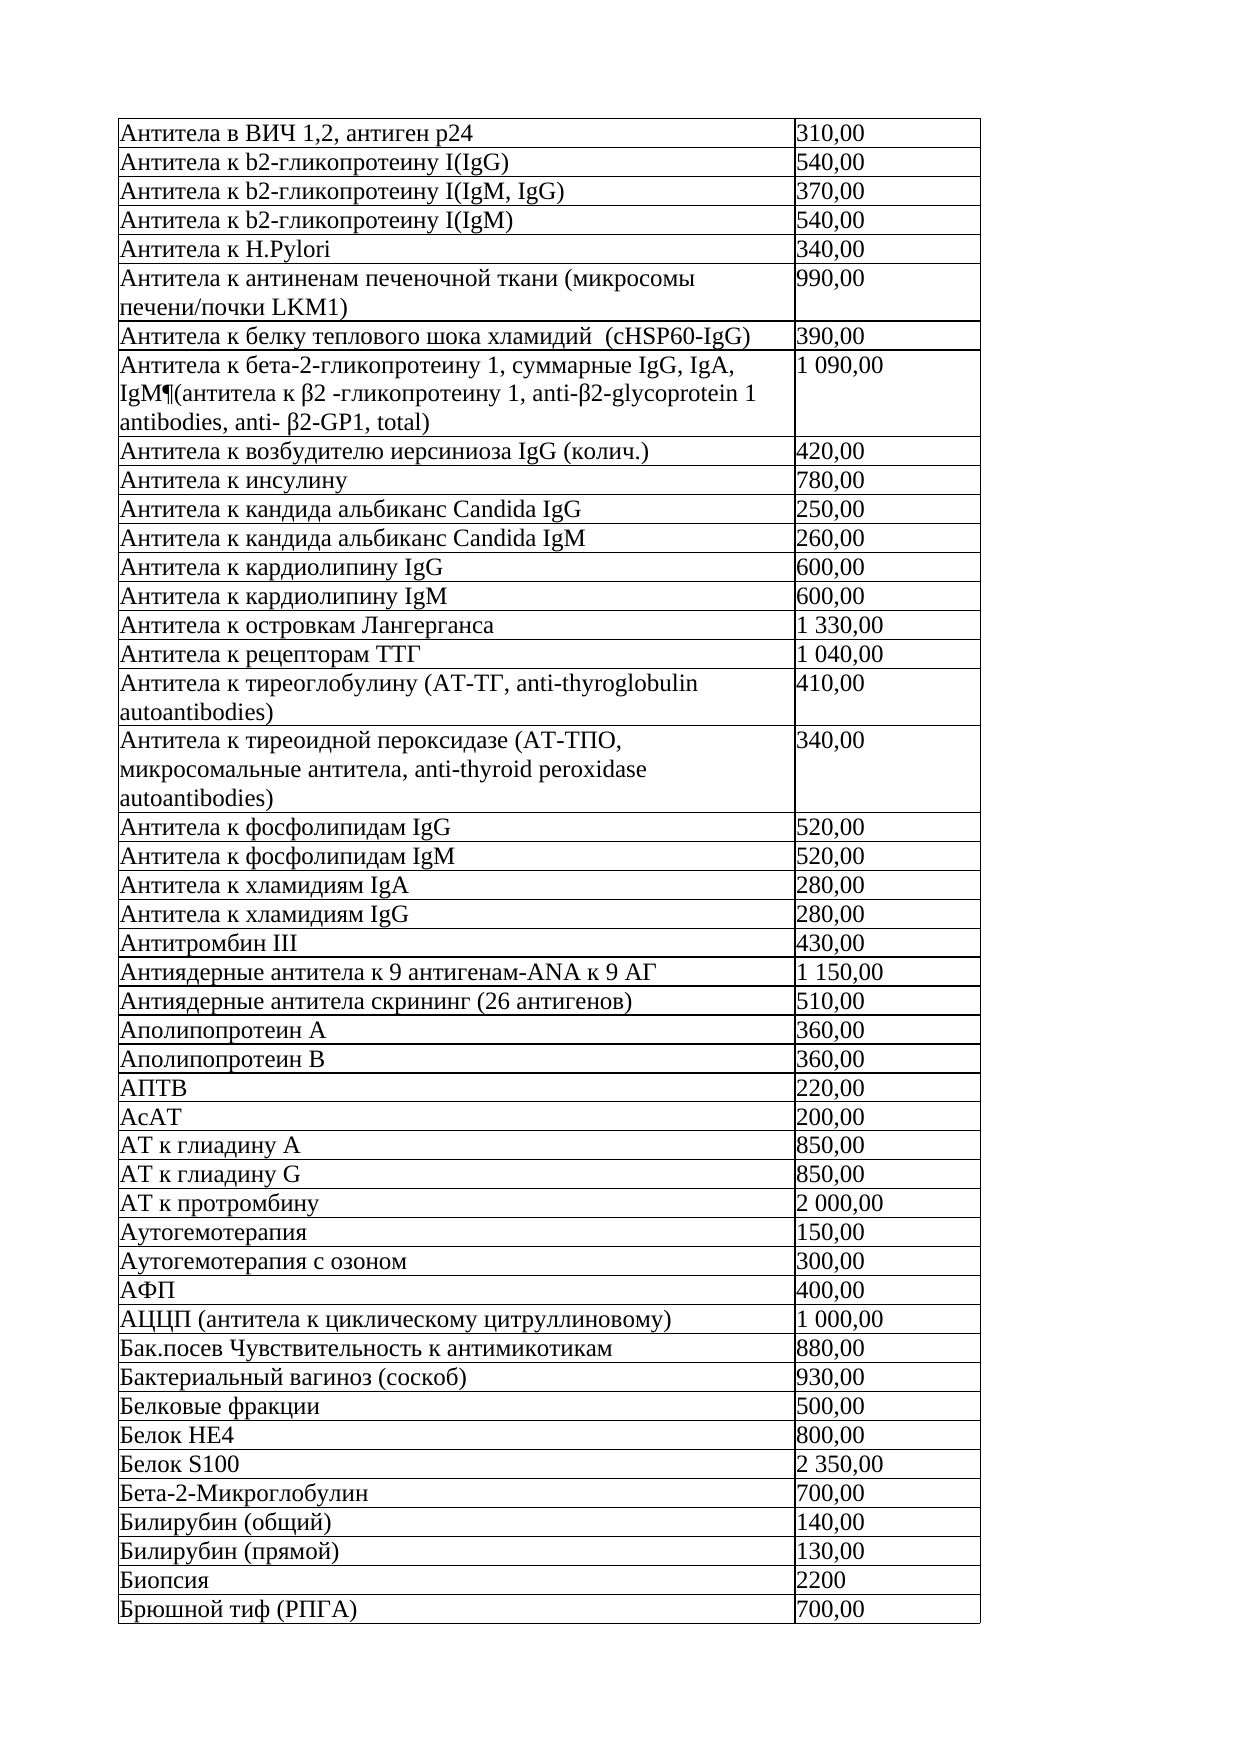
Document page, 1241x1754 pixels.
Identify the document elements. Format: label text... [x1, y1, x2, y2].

table_cell 310,00 [796, 119, 980, 147]
table_cell 1 040,00 [796, 640, 980, 668]
table_cell 2 350,00 [796, 1450, 980, 1478]
table_cell АФП [119, 1276, 794, 1304]
table_cell Антитела к кардиолипину IgG [119, 553, 794, 581]
table_cell Антитела к тиреоглобулину (АТ-ТГ, anti-thyroglobulin autoantibodies) [119, 669, 794, 725]
table_cell Антиядерные антитела к 9 антигенам-ANA к 9 АГ [119, 958, 794, 985]
table_cell Белковые фракции [119, 1392, 794, 1420]
table_cell Антитела к кардиолипину IgM [119, 582, 794, 610]
table_cell 510,00 [796, 987, 980, 1014]
table_cell Биопсия [119, 1566, 794, 1594]
table_cell 850,00 [796, 1160, 980, 1188]
table_cell Брюшной тиф (РПГА) [119, 1595, 794, 1623]
table_cell 250,00 [796, 495, 980, 523]
table_cell 200,00 [796, 1102, 980, 1130]
table_cell 800,00 [796, 1421, 980, 1449]
table_cell Билирубин (общий) [119, 1508, 794, 1536]
table_cell АсАТ [119, 1102, 794, 1130]
table_cell Антитела к фосфолипидам IgM [119, 842, 794, 870]
table_cell 1 000,00 [796, 1305, 980, 1333]
table_cell Антитела к бета-2-гликопротеину 1, суммарные IgG, IgA, IgM¶(антитела к β2 -гликопротеину 1, anti-β2-glycoprotein 1 antibodies, anti- β2-GР1, total) [119, 351, 794, 436]
table_cell Антитромбин III [119, 929, 794, 956]
table_cell Белок HE4 [119, 1421, 794, 1449]
table_cell Бета-2-Микроглобулин [119, 1479, 794, 1507]
table_cell Антитела к b2-гликопротеину I(IgM, IgG) [119, 177, 794, 205]
table_cell Аполипопротеин А [119, 1016, 794, 1043]
table_cell Антитела к тиреоидной пероксидазе (АТ-ТПО, микросомальные антитела, anti-thyroid peroxidase autoantibodies) [119, 726, 794, 812]
table_cell 780,00 [796, 466, 980, 494]
table_cell Антиядерные антитела скрининг (26 антигенов) [119, 987, 794, 1014]
table_cell Белок S100 [119, 1450, 794, 1478]
table_cell Антитела к кандида альбиканс Candida IgG [119, 495, 794, 523]
table_cell 300,00 [796, 1247, 980, 1275]
table_cell 280,00 [796, 900, 980, 928]
table_cell 600,00 [796, 553, 980, 581]
table_cell 130,00 [796, 1537, 980, 1565]
table_cell Аутогемотерапия [119, 1218, 794, 1246]
table_cell АЦЦП (антитела к циклическому цитруллиновому) [119, 1305, 794, 1333]
table_cell Антитела к H.Pylori [119, 235, 794, 263]
table_cell 2 000,00 [796, 1189, 980, 1217]
table_cell 280,00 [796, 871, 980, 899]
table_cell Антитела к хламидиям IgA [119, 871, 794, 899]
table_cell Антитела к инсулину [119, 466, 794, 494]
table_cell 400,00 [796, 1276, 980, 1304]
table_cell 850,00 [796, 1131, 980, 1159]
table_cell 430,00 [796, 929, 980, 956]
table_cell 390,00 [796, 322, 980, 349]
table_cell Антитела к фосфолипидам IgG [119, 813, 794, 841]
table_cell 420,00 [796, 437, 980, 465]
table_cell 150,00 [796, 1218, 980, 1246]
table_cell 520,00 [796, 842, 980, 870]
table_cell Аполипопротеин В [119, 1045, 794, 1072]
table_cell 990,00 [796, 264, 980, 320]
table_cell 2200 [796, 1566, 980, 1594]
table_cell Антитела к кандида альбиканс Candida IgM [119, 524, 794, 552]
table_cell Антитела к рецепторам ТТГ [119, 640, 794, 668]
table_cell 340,00 [796, 726, 980, 812]
table_cell 360,00 [796, 1045, 980, 1072]
table_cell АТ к глиадину A [119, 1131, 794, 1159]
table_cell 880,00 [796, 1334, 980, 1362]
table_cell 520,00 [796, 813, 980, 841]
table_cell Антитела к антиненам печеночной ткани (микросомы печени/почки LKM1) [119, 264, 794, 320]
table_cell 700,00 [796, 1479, 980, 1507]
table_cell Антитела к белку теплового шока хламидий (cHSP60-IgG) [119, 322, 794, 349]
table_cell Антитела к хламидиям IgG [119, 900, 794, 928]
table_cell АТ к протромбину [119, 1189, 794, 1217]
table_cell АПТВ [119, 1074, 794, 1101]
table_cell 260,00 [796, 524, 980, 552]
table_cell АТ к глиадину G [119, 1160, 794, 1188]
table_cell Антитела к возбудителю иерсиниоза IgG (колич.) [119, 437, 794, 465]
table_cell 1 090,00 [796, 351, 980, 436]
table_cell Антитела к островкам Лангерганса [119, 611, 794, 639]
table_cell 370,00 [796, 177, 980, 205]
table_cell 410,00 [796, 669, 980, 725]
table_cell 1 330,00 [796, 611, 980, 639]
table_cell 220,00 [796, 1074, 980, 1101]
table_cell 540,00 [796, 206, 980, 234]
table_cell Бак.посев Чувствительность к антимикотикам [119, 1334, 794, 1362]
table_cell 360,00 [796, 1016, 980, 1043]
table_cell Антитела к b2-гликопротеину I(IgM) [119, 206, 794, 234]
table_cell 340,00 [796, 235, 980, 263]
table_cell 1 150,00 [796, 958, 980, 985]
table_cell 500,00 [796, 1392, 980, 1420]
table_cell Антитела к b2-гликопротеину I(IgG) [119, 148, 794, 176]
table_cell 700,00 [796, 1595, 980, 1623]
table_cell 540,00 [796, 148, 980, 176]
table_cell Билирубин (прямой) [119, 1537, 794, 1565]
table_cell 600,00 [796, 582, 980, 610]
table_cell Аутогемотерапия с озоном [119, 1247, 794, 1275]
table_cell Антитела в ВИЧ 1,2, антиген р24 [119, 119, 794, 147]
table_cell Бактериальный вагиноз (соскоб) [119, 1363, 794, 1391]
table_cell 930,00 [796, 1363, 980, 1391]
table_cell 140,00 [796, 1508, 980, 1536]
